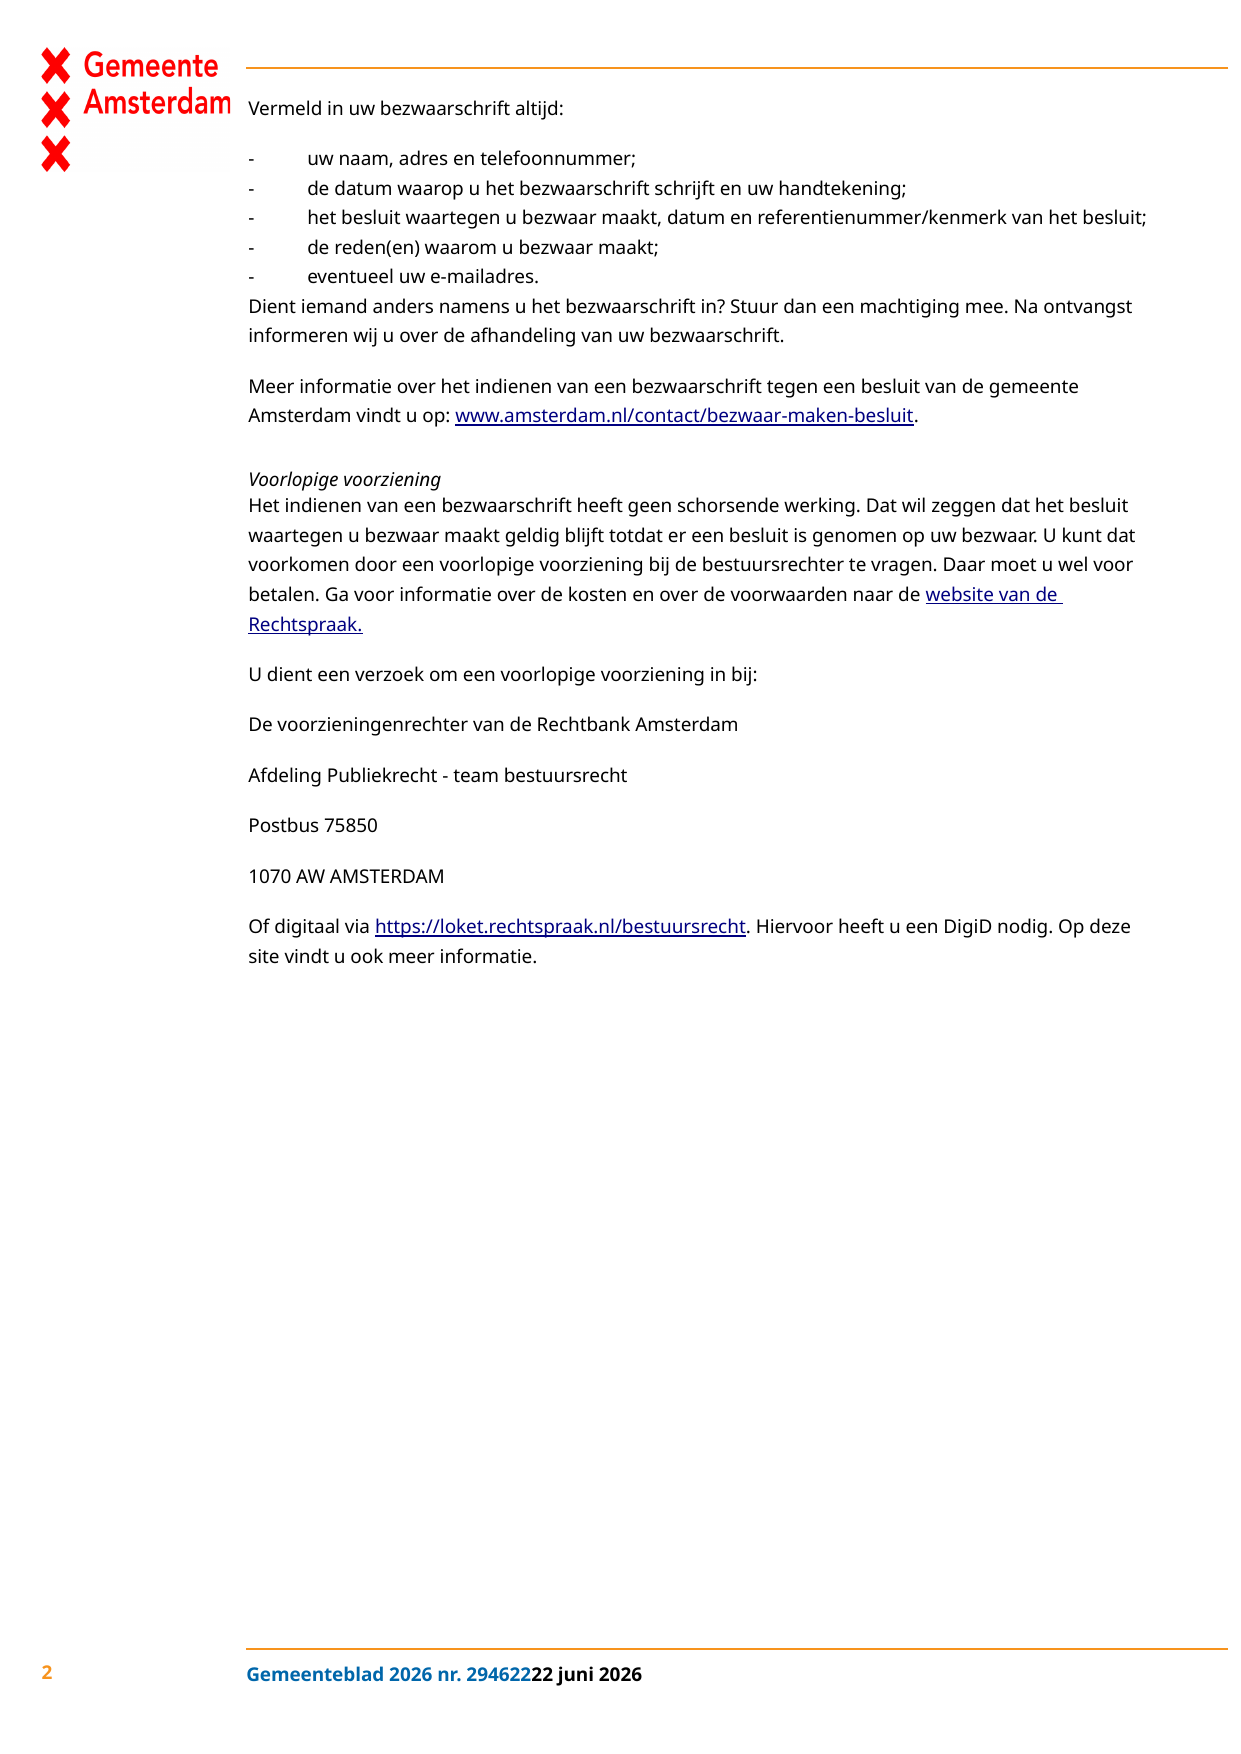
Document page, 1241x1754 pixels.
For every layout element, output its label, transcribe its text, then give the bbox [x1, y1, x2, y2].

text Meer informatie over het indienen van een bezwaarschrift tegen een besluit van de gemeente Amsterdam vindt u op: www.amsterdam.nl/contact/bezwaar-maken-besluit. [248, 373, 1152, 428]
text U dient een verzoek om een voorlopige voorziening in bij: [248, 661, 1152, 687]
text Afdeling Publiekrecht - team bestuursrecht [248, 762, 1152, 788]
text Vermeld in uw bezwaarschrift altijd: [248, 95, 1152, 121]
text Of digitaal via https://loket.rechtspraak.nl/bestuursrecht. Hiervoor heeft u een DigiD nodig. Op deze site vindt u ook meer informatie. [248, 913, 1152, 968]
list de datum waarop u het bezwaarschrift schrijft en uw handtekening; [248, 175, 1152, 201]
picture [41, 47, 231, 172]
list uw naam, adres en telefoonnummer; [248, 145, 1152, 171]
text Voorlopige voorziening [248, 467, 1152, 492]
list eventueel uw e-mailadres. [248, 263, 1152, 289]
text Dient iemand anders namens u het bezwaarschrift in? Stuur dan een machtiging mee. Na ontvangst informeren wij u over de afhandeling van uw bezwaarschrift. [248, 293, 1152, 348]
text Het indienen van een bezwaarschrift heeft geen schorsende werking. Dat wil zeggen dat het besluit waartegen u bezwaar maakt geldig blijft totdat er een besluit is genomen op uw bezwaar. U kunt dat voorkomen door een voorlopige voorziening bij de bestuursrechter te vragen. Daar moet u wel voor betalen. Ga voor informatie over de kosten en over de voorwaarden naar de website van de Rechtspraak. [248, 492, 1152, 636]
text Postbus 75850 [248, 812, 1152, 838]
list het besluit waartegen u bezwaar maakt, datum en referentienummer/kenmerk van het besluit; [248, 204, 1152, 230]
text 1070 AW AMSTERDAM [248, 863, 1152, 888]
text De voorzieningenrechter van de Rechtbank Amsterdam [248, 712, 1152, 737]
list de reden(en) waarom u bezwaar maakt; [248, 234, 1152, 260]
